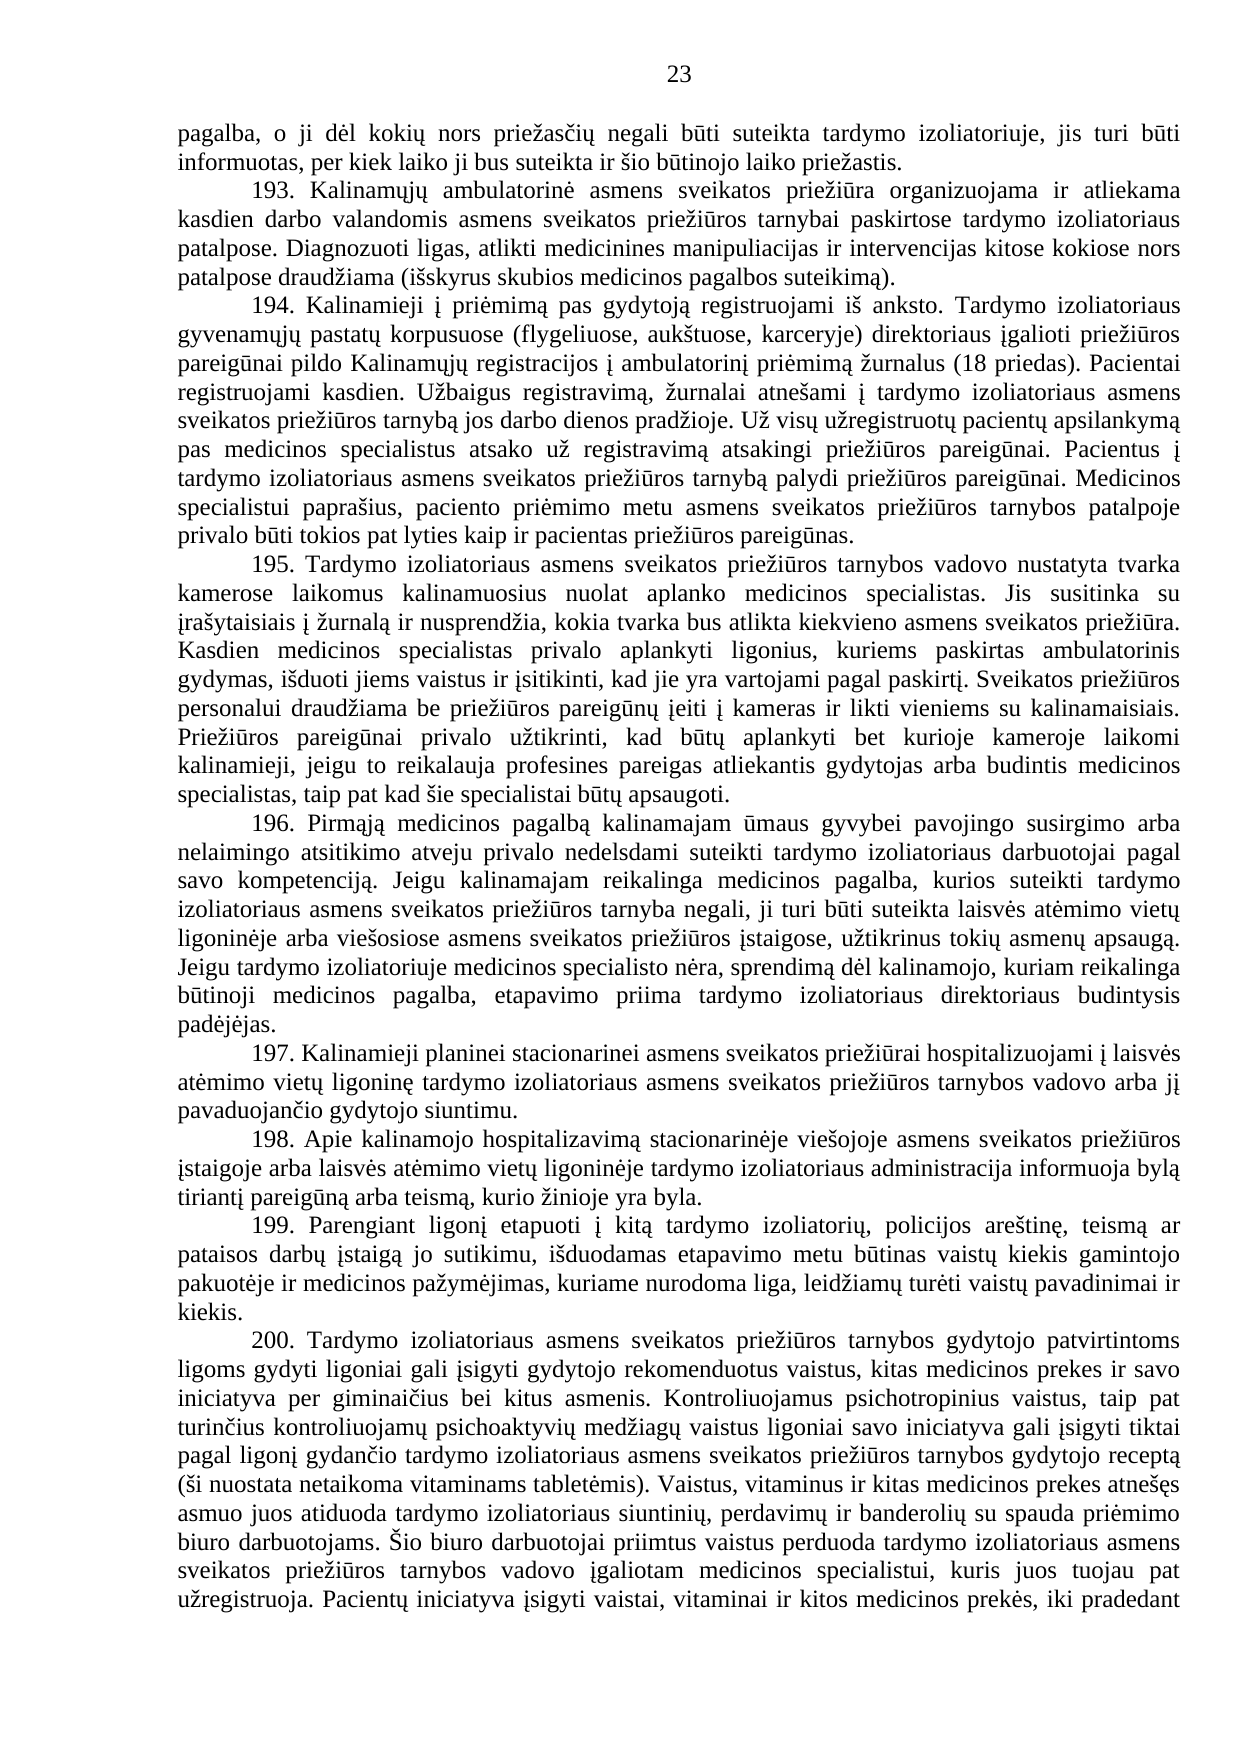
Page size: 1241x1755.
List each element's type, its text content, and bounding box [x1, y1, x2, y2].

text 197. Kalinamieji planinei stacionarinei asmens sveikatos priežiūrai hospitalizuojami į laisvės atėmimo vietų ligoninę tardymo izoliatoriaus asmens sveikatos priežiūros tarnybos vadovo arba jį pavaduojančio gydytojo siuntimu. [177, 1038, 1181, 1124]
text 195. Tardymo izoliatoriaus asmens sveikatos priežiūros tarnybos vadovo nustatyta tvarka kamerose laikomus kalinamuosius nuolat aplanko medicinos specialistas. Jis susitinka su įrašytaisiais į žurnalą ir nusprendžia, kokia tvarka bus atlikta kiekvieno asmens sveikatos priežiūra. Kasdien medicinos specialistas privalo aplankyti ligonius, kuriems paskirtas ambulatorinis gydymas, išduoti jiems vaistus ir įsitikinti, kad jie yra vartojami pagal paskirtį. Sveikatos priežiūros personalui draudžiama be priežiūros pareigūnų įeiti į kameras ir likti vieniems su kalinamaisiais. Priežiūros pareigūnai privalo užtikrinti, kad būtų aplankyti bet kurioje kameroje laikomi kalinamieji, jeigu to reikalauja profesines pareigas atliekantis gydytojas arba budintis medicinos specialistas, taip pat kad šie specialistai būtų apsaugoti. [177, 549, 1181, 808]
text 198. Apie kalinamojo hospitalizavimą stacionarinėje viešojoje asmens sveikatos priežiūros įstaigoje arba laisvės atėmimo vietų ligoninėje tardymo izoliatoriaus administracija informuoja bylą tiriantį pareigūną arba teismą, kurio žinioje yra byla. [177, 1124, 1181, 1211]
text 200. Tardymo izoliatoriaus asmens sveikatos priežiūros tarnybos gydytojo patvirtintoms ligoms gydyti ligoniai gali įsigyti gydytojo rekomenduotus vaistus, kitas medicinos prekes ir savo iniciatyva per giminaičius bei kitus asmenis. Kontroliuojamus psichotropinius vaistus, taip pat turinčius kontroliuojamų psichoaktyvių medžiagų vaistus ligoniai savo iniciatyva gali įsigyti tiktai pagal ligonį gydančio tardymo izoliatoriaus asmens sveikatos priežiūros tarnybos gydytojo receptą (ši nuostata netaikoma vitaminams tabletėmis). Vaistus, vitaminus ir kitas medicinos prekes atnešęs asmuo juos atiduoda tardymo izoliatoriaus siuntinių, perdavimų ir banderolių su spauda priėmimo biuro darbuotojams. Šio biuro darbuotojai priimtus vaistus perduoda tardymo izoliatoriaus asmens sveikatos priežiūros tarnybos vadovo įgaliotam medicinos specialistui, kuris juos tuojau pat užregistruoja. Pacientų iniciatyva įsigyti vaistai, vitaminai ir kitos medicinos prekės, iki pradedant [177, 1326, 1181, 1613]
text 193. Kalinamųjų ambulatorinė asmens sveikatos priežiūra organizuojama ir atliekama kasdien darbo valandomis asmens sveikatos priežiūros tarnybai paskirtose tardymo izoliatoriaus patalpose. Diagnozuoti ligas, atlikti medicinines manipuliacijas ir intervencijas kitose kokiose nors patalpose draudžiama (išskyrus skubios medicinos pagalbos suteikimą). [177, 176, 1181, 291]
text 199. Parengiant ligonį etapuoti į kitą tardymo izoliatorių, policijos areštinę, teismą ar pataisos darbų įstaigą jo sutikimu, išduodamas etapavimo metu būtinas vaistų kiekis gamintojo pakuotėje ir medicinos pažymėjimas, kuriame nurodoma liga, leidžiamų turėti vaistų pavadinimai ir kiekis. [177, 1211, 1181, 1326]
text 194. Kalinamieji į priėmimą pas gydytoją registruojami iš anksto. Tardymo izoliatoriaus gyvenamųjų pastatų korpusuose (flygeliuose, aukštuose, karceryje) direktoriaus įgalioti priežiūros pareigūnai pildo Kalinamųjų registracijos į ambulatorinį priėmimą žurnalus (18 priedas). Pacientai registruojami kasdien. Užbaigus registravimą, žurnalai atnešami į tardymo izoliatoriaus asmens sveikatos priežiūros tarnybą jos darbo dienos pradžioje. Už visų užregistruotų pacientų apsilankymą pas medicinos specialistus atsako už registravimą atsakingi priežiūros pareigūnai. Pacientus į tardymo izoliatoriaus asmens sveikatos priežiūros tarnybą palydi priežiūros pareigūnai. Medicinos specialistui paprašius, paciento priėmimo metu asmens sveikatos priežiūros tarnybos patalpoje privalo būti tokios pat lyties kaip ir pacientas priežiūros pareigūnas. [177, 291, 1181, 549]
text pagalba, o ji dėl kokių nors priežasčių negali būti suteikta tardymo izoliatoriuje, jis turi būti informuotas, per kiek laiko ji bus suteikta ir šio būtinojo laiko priežastis. [177, 118, 1181, 176]
text 196. Pirmąją medicinos pagalbą kalinamajam ūmaus gyvybei pavojingo susirgimo arba nelaimingo atsitikimo atveju privalo nedelsdami suteikti tardymo izoliatoriaus darbuotojai pagal savo kompetenciją. Jeigu kalinamajam reikalinga medicinos pagalba, kurios suteikti tardymo izoliatoriaus asmens sveikatos priežiūros tarnyba negali, ji turi būti suteikta laisvės atėmimo vietų ligoninėje arba viešosiose asmens sveikatos priežiūros įstaigose, užtikrinus tokių asmenų apsaugą. Jeigu tardymo izoliatoriuje medicinos specialisto nėra, sprendimą dėl kalinamojo, kuriam reikalinga būtinoji medicinos pagalba, etapavimo priima tardymo izoliatoriaus direktoriaus budintysis padėjėjas. [177, 808, 1181, 1038]
